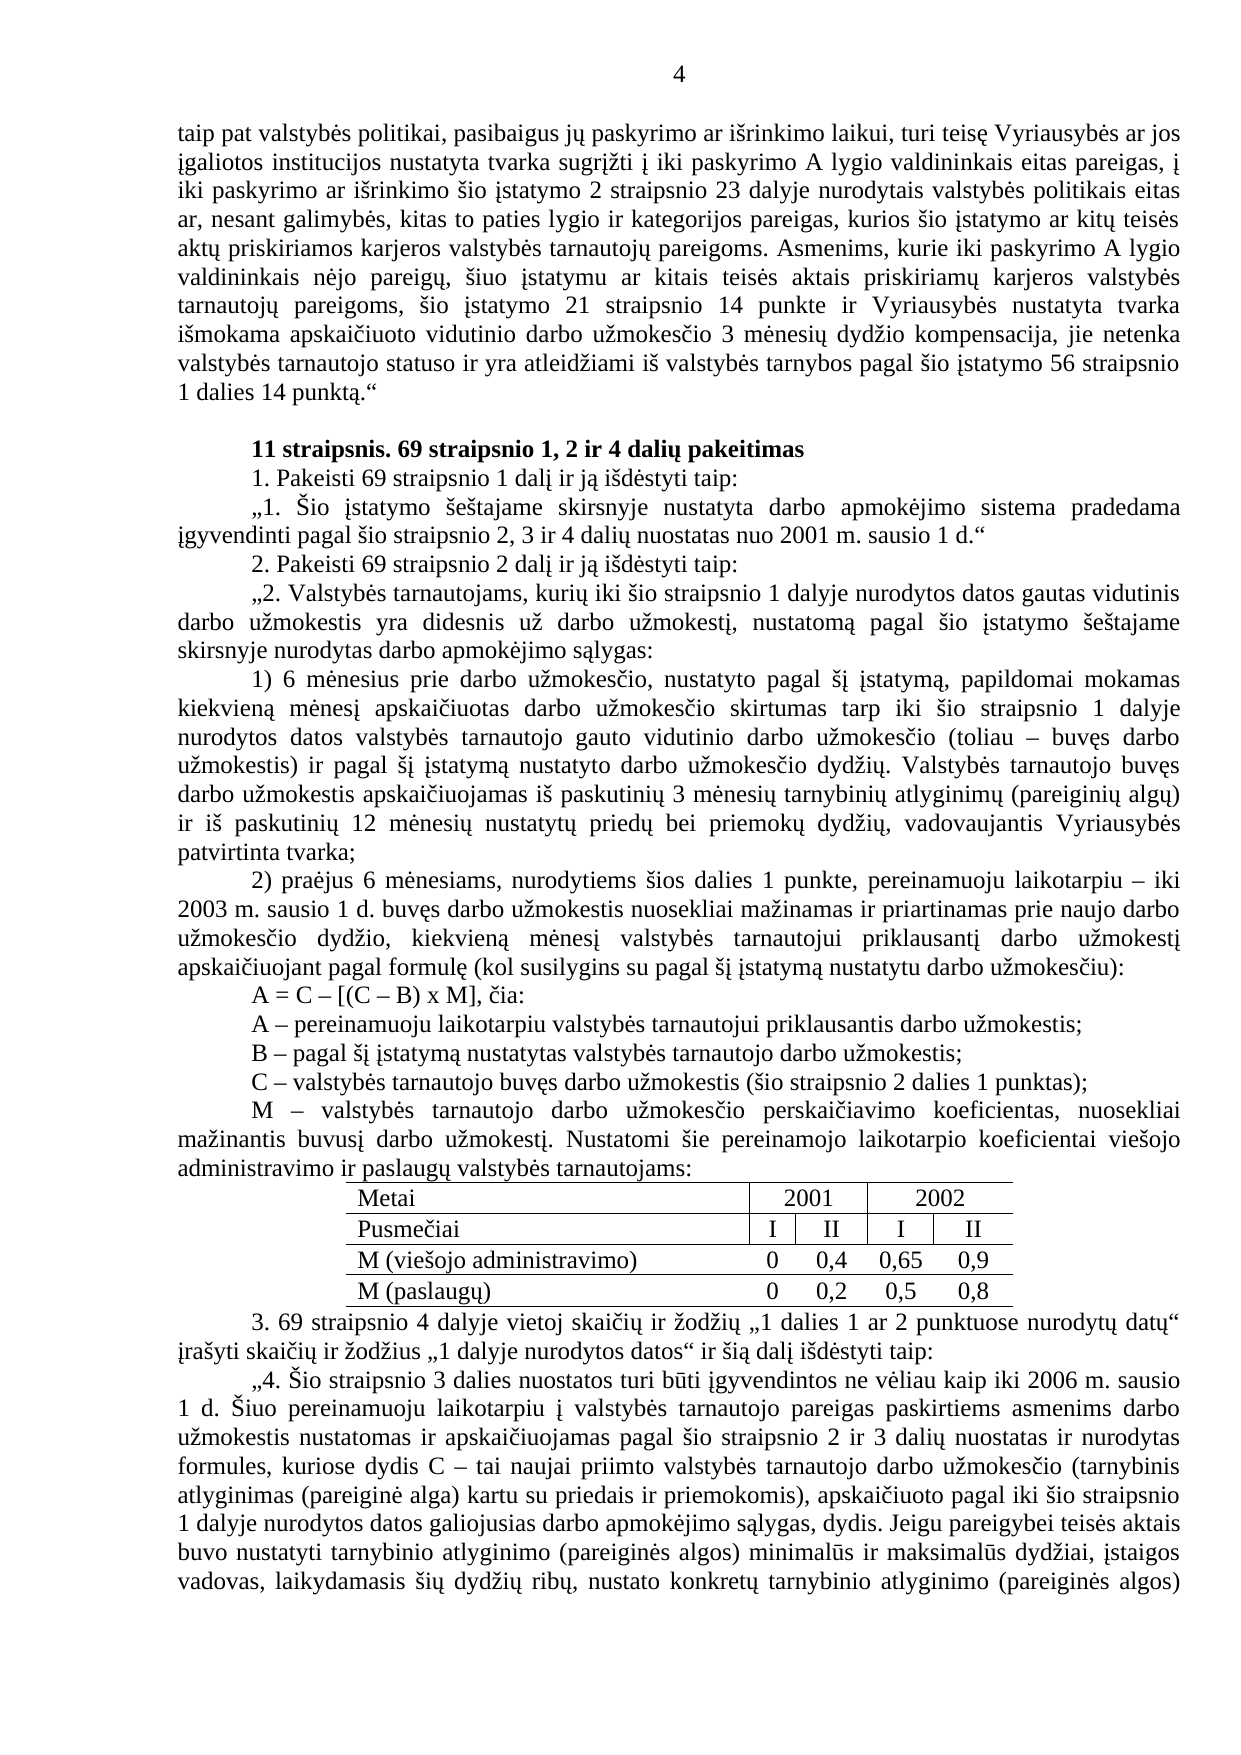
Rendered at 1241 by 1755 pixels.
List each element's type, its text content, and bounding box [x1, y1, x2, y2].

table_cell M (viešojo administravimo) [346, 1245, 749, 1273]
table_cell 0,65 [868, 1245, 934, 1273]
text „2. Valstybės tarnautojams, kurių iki šio straipsnio 1 dalyje nurodytos datos gautas vidutinis darbo užmokestis yra didesnis už darbo užmokestį, nustatomą pagal šio įstatymo šeštajame skirsnyje nurodytas darbo apmokėjimo sąlygas: [177, 578, 1181, 664]
table_header Metai [346, 1183, 749, 1213]
table_cell II [796, 1214, 867, 1244]
table_cell I [750, 1214, 795, 1244]
text 11 straipsnis. 69 straipsnio 1, 2 ir 4 dalių pakeitimas [177, 434, 1181, 463]
text 1) 6 mėnesius prie darbo užmokesčio, nustatyto pagal šį įstatymą, papildomai mokamas kiekvieną mėnesį apskaičiuotas darbo užmokesčio skirtumas tarp iki šio straipsnio 1 dalyje nurodytos datos valstybės tarnautojo gauto vidutinio darbo užmokesčio (toliau – buvęs darbo užmokestis) ir pagal šį įstatymą nustatyto darbo užmokesčio dydžių. Valstybės tarnautojo buvęs darbo užmokestis apskaičiuojamas iš paskutinių 3 mėnesių tarnybinių atlyginimų (pareiginių algų) ir iš paskutinių 12 mėnesių nustatytų priedų bei priemokų dydžių, vadovaujantis Vyriausybės patvirtinta tvarka; [177, 664, 1181, 866]
text 3. 69 straipsnio 4 dalyje vietoj skaičių ir žodžių „1 dalies 1 ar 2 punktuose nurodytų datų“ įrašyti skaičių ir žodžius „1 dalyje nurodytos datos“ ir šią dalį išdėstyti taip: [177, 1307, 1181, 1365]
table_cell 0,8 [934, 1275, 1013, 1306]
table_cell 0 [750, 1245, 795, 1273]
table_cell 0,9 [934, 1245, 1013, 1273]
text 2. Pakeisti 69 straipsnio 2 dalį ir ją išdėstyti taip: [177, 549, 1181, 578]
text 1. Pakeisti 69 straipsnio 1 dalį ir ją išdėstyti taip: [177, 463, 1181, 492]
text M – valstybės tarnautojo darbo užmokesčio perskaičiavimo koeficientas, nuosekliai mažinantis buvusį darbo užmokestį. Nustatomi šie pereinamojo laikotarpio koeficientai viešojo administravimo ir paslaugų valstybės tarnautojams: [177, 1096, 1181, 1182]
text taip pat valstybės politikai, pasibaigus jų paskyrimo ar išrinkimo laikui, turi teisę Vyriausybės ar jos įgaliotos institucijos nustatyta tvarka sugrįžti į iki paskyrimo A lygio valdininkais eitas pareigas, į iki paskyrimo ar išrinkimo šio įstatymo 2 straipsnio 23 dalyje nurodytais valstybės politikais eitas ar, nesant galimybės, kitas to paties lygio ir kategorijos pareigas, kurios šio įstatymo ar kitų teisės aktų priskiriamos karjeros valstybės tarnautojų pareigoms. Asmenims, kurie iki paskyrimo A lygio valdininkais nėjo pareigų, šiuo įstatymu ar kitais teisės aktais priskiriamų karjeros valstybės tarnautojų pareigoms, šio įstatymo 21 straipsnio 14 punkte ir Vyriausybės nustatyta tvarka išmokama apskaičiuoto vidutinio darbo užmokesčio 3 mėnesių dydžio kompensacija, jie netenka valstybės tarnautojo statuso ir yra atleidžiami iš valstybės tarnybos pagal šio įstatymo 56 straipsnio 1 dalies 14 punktą.“ [177, 118, 1181, 406]
table_cell I [868, 1214, 933, 1244]
text C – valstybės tarnautojo buvęs darbo užmokestis (šio straipsnio 2 dalies 1 punktas); [177, 1067, 1181, 1096]
table_header 2001 [750, 1183, 867, 1213]
table_cell 0,5 [868, 1275, 934, 1306]
text A = C – [(C – B) x M], čia: [177, 981, 1181, 1009]
text „4. Šio straipsnio 3 dalies nuostatos turi būti įgyvendintos ne vėliau kaip iki 2006 m. sausio 1 d. Šiuo pereinamuoju laikotarpiu į valstybės tarnautojo pareigas paskirtiems asmenims darbo užmokestis nustatomas ir apskaičiuojamas pagal šio straipsnio 2 ir 3 dalių nuostatas ir nurodytas formules, kuriose dydis C – tai naujai priimto valstybės tarnautojo darbo užmokesčio (tarnybinis atlyginimas (pareiginė alga) kartu su priedais ir priemokomis), apskaičiuoto pagal iki šio straipsnio 1 dalyje nurodytos datos galiojusias darbo apmokėjimo sąlygas, dydis. Jeigu pareigybei teisės aktais buvo nustatyti tarnybinio atlyginimo (pareiginės algos) minimalūs ir maksimalūs dydžiai, įstaigos vadovas, laikydamasis šių dydžių ribų, nustato konkretų tarnybinio atlyginimo (pareiginės algos) [177, 1365, 1181, 1595]
table_cell 0,2 [795, 1275, 868, 1306]
table_header 2002 [868, 1183, 1013, 1213]
table_cell 0,4 [795, 1245, 868, 1273]
text B – pagal šį įstatymą nustatytas valstybės tarnautojo darbo užmokestis; [177, 1038, 1181, 1067]
table_cell II [934, 1214, 1013, 1244]
table_cell 0 [750, 1275, 795, 1306]
table_cell Pusmečiai [346, 1214, 749, 1244]
table_cell M (paslaugų) [346, 1275, 749, 1306]
text A – pereinamuoju laikotarpiu valstybės tarnautojui priklausantis darbo užmokestis; [177, 1009, 1181, 1038]
text „1. Šio įstatymo šeštajame skirsnyje nustatyta darbo apmokėjimo sistema pradedama įgyvendinti pagal šio straipsnio 2, 3 ir 4 dalių nuostatas nuo 2001 m. sausio 1 d.“ [177, 492, 1181, 549]
text 2) praėjus 6 mėnesiams, nurodytiems šios dalies 1 punkte, pereinamuoju laikotarpiu – iki 2003 m. sausio 1 d. buvęs darbo užmokestis nuosekliai mažinamas ir priartinamas prie naujo darbo užmokesčio dydžio, kiekvieną mėnesį valstybės tarnautojui priklausantį darbo užmokestį apskaičiuojant pagal formulę (kol susilygins su pagal šį įstatymą nustatytu darbo užmokesčiu): [177, 866, 1181, 981]
